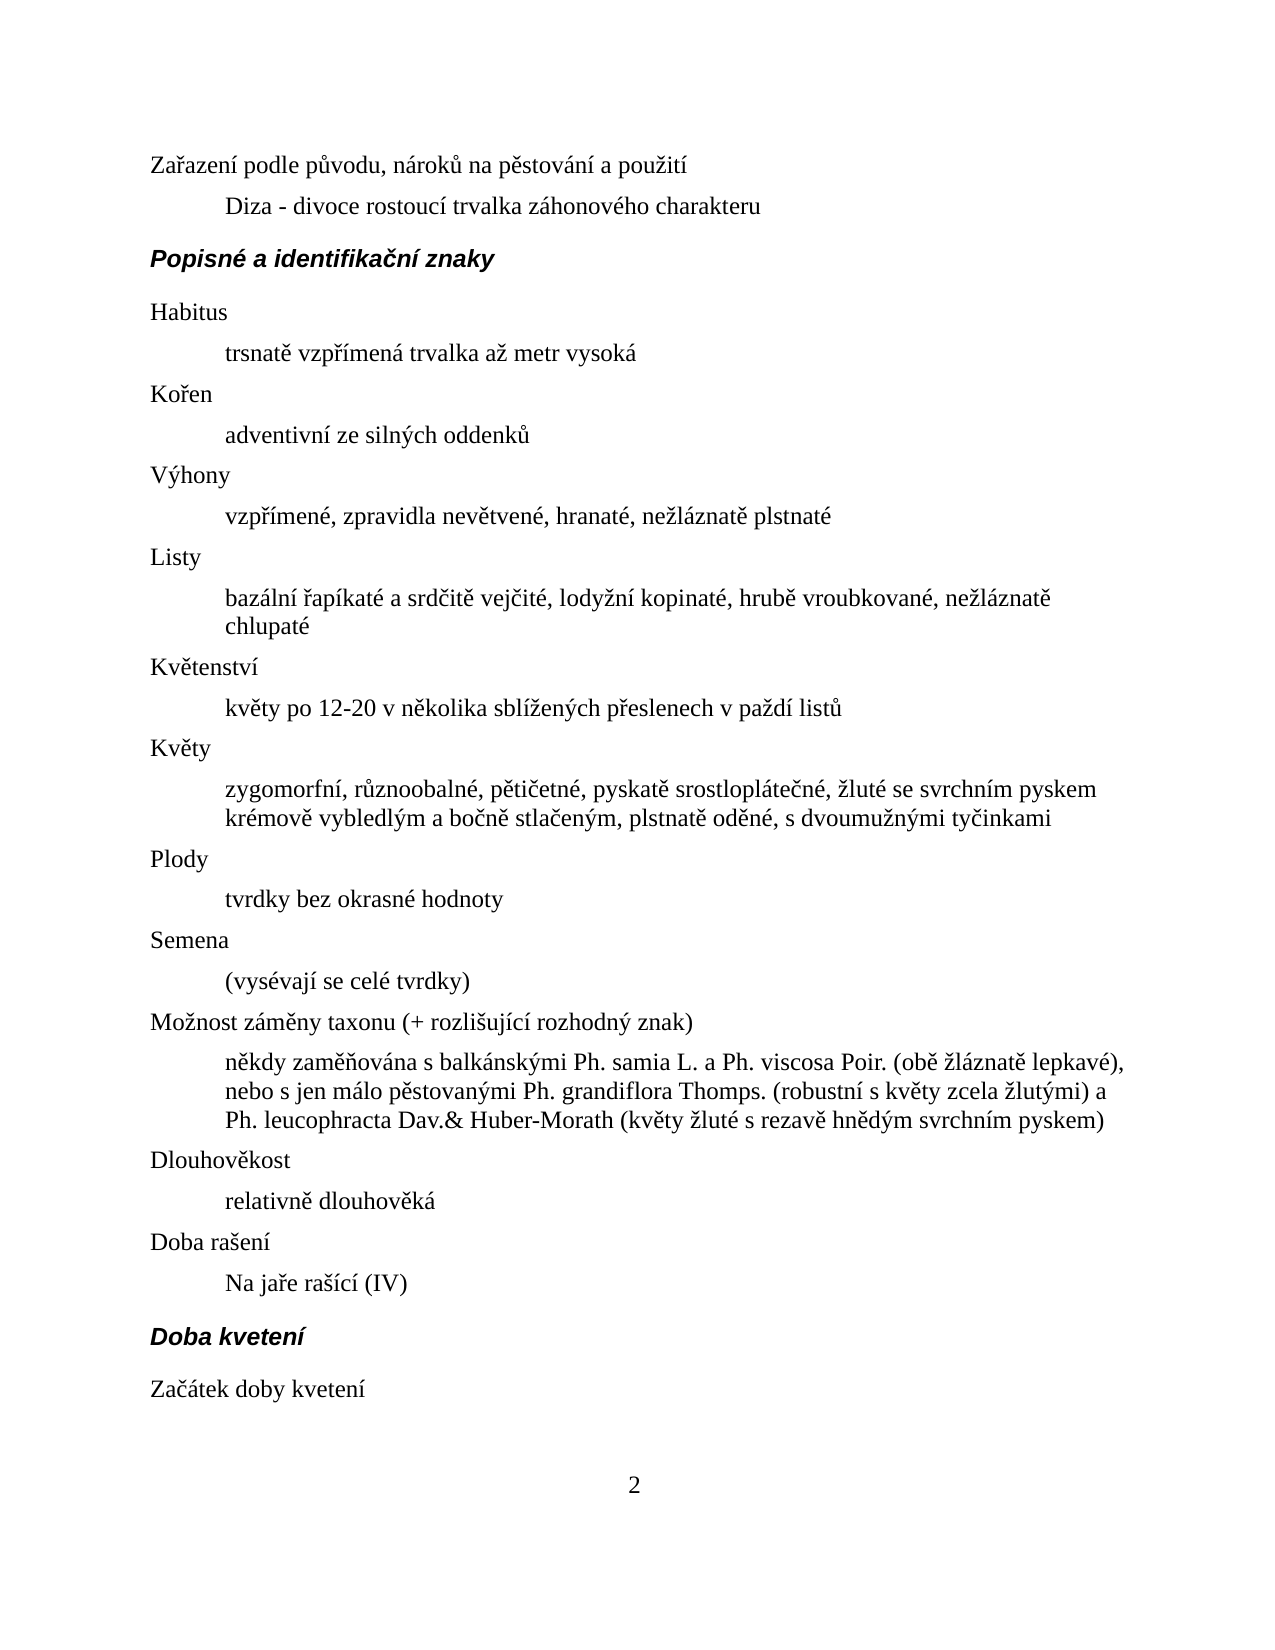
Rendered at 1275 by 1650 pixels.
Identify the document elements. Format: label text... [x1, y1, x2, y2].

text trsnatě vzpřímená trvalka až metr vysoká [225, 338, 1125, 367]
text (vysévají se celé tvrdky) [225, 966, 1125, 995]
subtitle Doba kvetení [150, 1322, 1125, 1350]
text Začátek doby kvetení [150, 1374, 1125, 1403]
text Diza - divoce rostoucí trvalka záhonového charakteru [225, 191, 1125, 219]
text Habitus [150, 297, 1125, 326]
text Doba rašení [150, 1227, 1125, 1256]
text Květy [150, 733, 1125, 762]
text Výhony [150, 460, 1125, 489]
text zygomorfní, různoobalné, pětičetné, pyskatě srostloplátečné, žluté se svrchním pyskem krémově vybledlým a bočně stlačeným, plstnatě oděné, s dvoumužnými tyčinkami [225, 774, 1125, 832]
text Listy [150, 542, 1125, 571]
text Semena [150, 925, 1125, 954]
text relativně dlouhověká [225, 1186, 1125, 1215]
text Dlouhověkost [150, 1146, 1125, 1174]
text Květenství [150, 652, 1125, 681]
text Plody [150, 844, 1125, 872]
text někdy zaměňována s balkánskými Ph. samia L. a Ph. viscosa Poir. (obě žláznatě lepkavé), nebo s jen málo pěstovanými Ph. grandiflora Thomps. (robustní s květy zcela žlutými) a Ph. leucophracta Dav.& Huber-Morath (květy žluté s rezavě hnědým svrchním pyskem) [225, 1047, 1125, 1134]
text květy po 12-20 v několika sblížených přeslenech v paždí listů [225, 693, 1125, 722]
text Zařazení podle původu, nároků na pěstování a použití [150, 150, 1125, 179]
subtitle Popisné a identifikační znaky [150, 244, 1125, 273]
text tvrdky bez okrasné hodnoty [225, 884, 1125, 913]
text Možnost záměny taxonu (+ rozlišující rozhodný znak) [150, 1007, 1125, 1035]
text Na jaře rašící (IV) [225, 1268, 1125, 1297]
text bazální řapíkaté a srdčitě vejčité, lodyžní kopinaté, hrubě vroubkované, nežláznatě chlupaté [225, 583, 1125, 640]
text Kořen [150, 379, 1125, 408]
text adventivní ze silných oddenků [225, 420, 1125, 448]
text vzpřímené, zpravidla nevětvené, hranaté, nežláznatě plstnaté [225, 501, 1125, 530]
